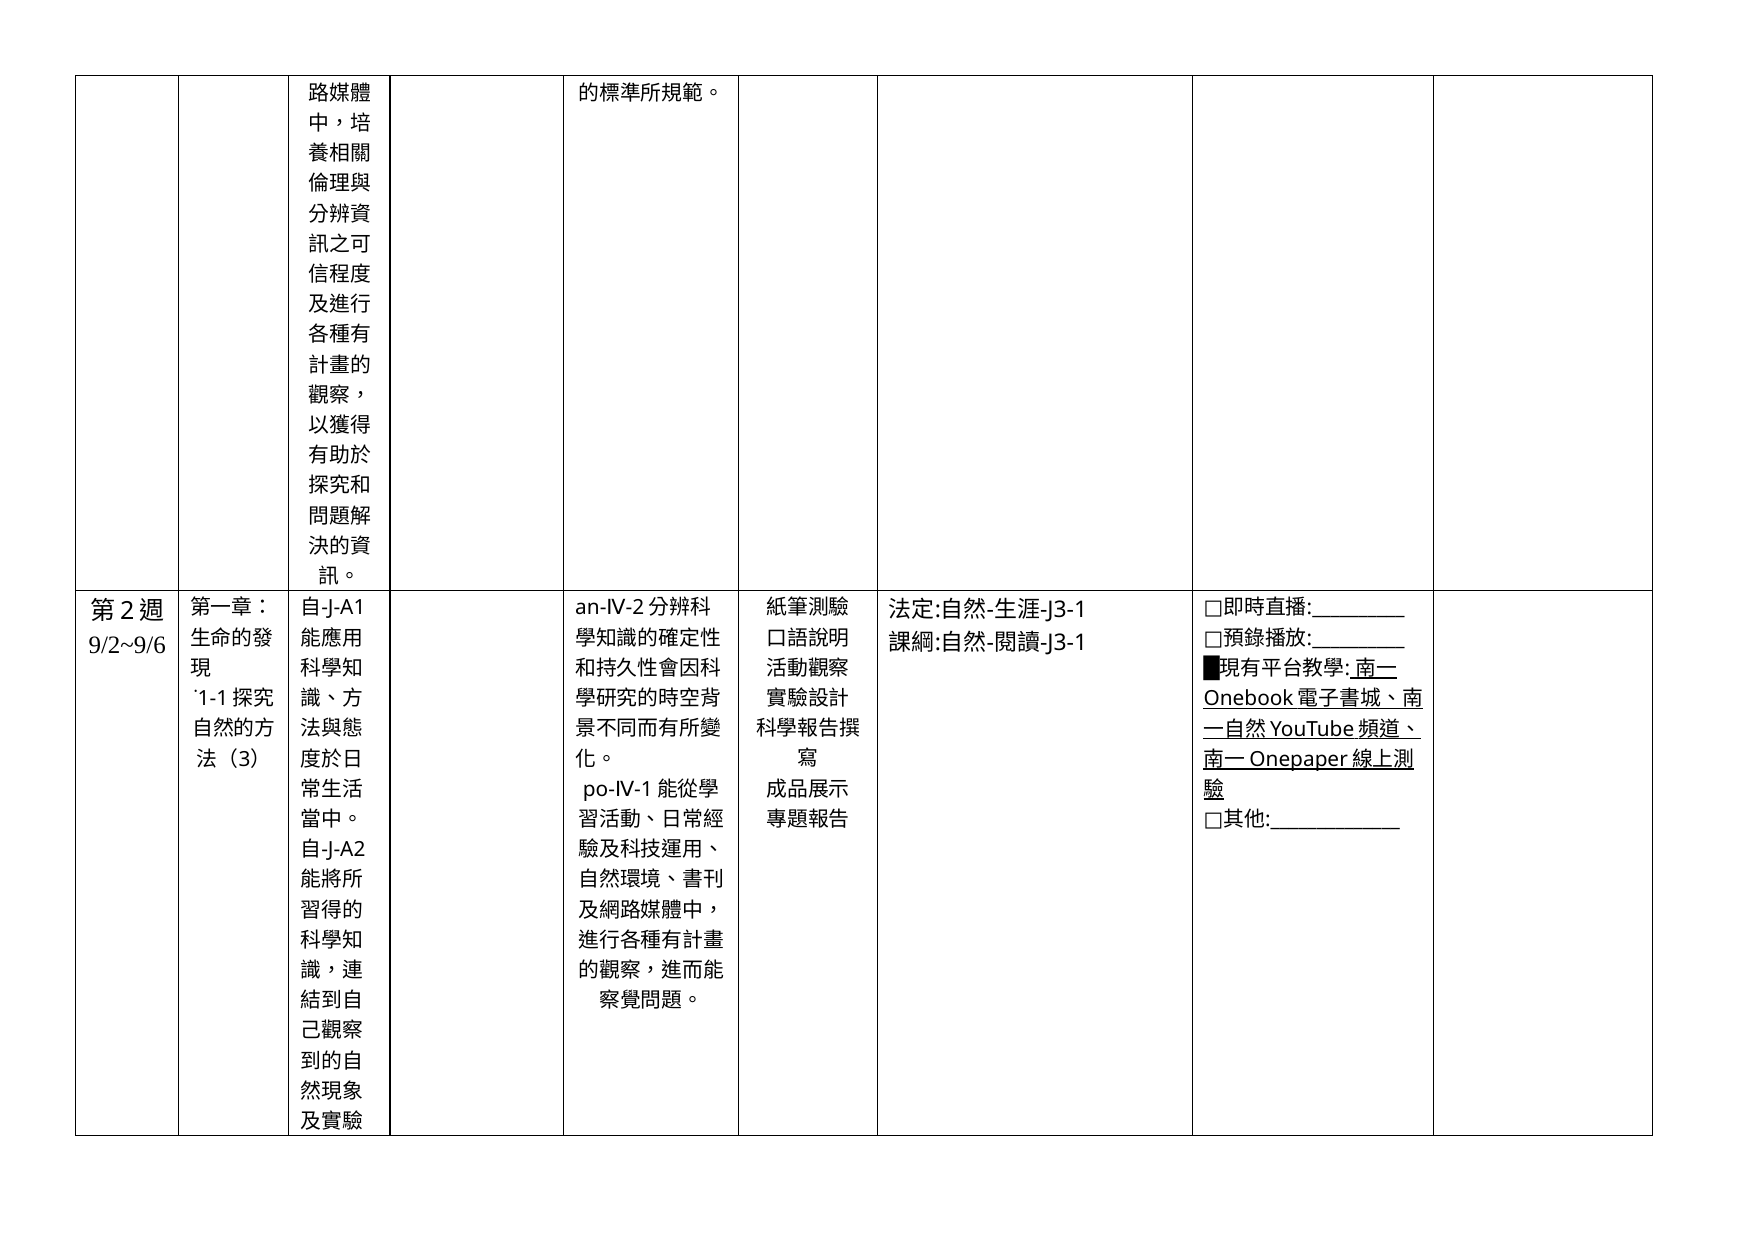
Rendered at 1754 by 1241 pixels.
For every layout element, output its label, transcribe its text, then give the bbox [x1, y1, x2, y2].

table_cell [739, 76, 877, 589]
table_cell [1434, 76, 1652, 589]
table_cell an-Ⅳ-2分辨科學知識的確定性和持久性會因科學研究的時空背景不同而有所變化。 po-Ⅳ-1能從學習活動、日常經驗及科技運用、自然環境、書刊及網路媒體中，進行各種有計畫的觀察，進而能察覺問題。 [564, 591, 738, 1134]
table_cell [391, 591, 563, 1134]
table_cell 的標準所規範。 [564, 76, 738, 589]
table_cell 法定:自然-生涯-J3-1 課綱:自然-閱讀-J3-1 [878, 591, 1192, 1134]
table_cell [1193, 76, 1433, 589]
table_cell [179, 76, 288, 589]
table_cell [878, 76, 1192, 589]
table_cell [1434, 591, 1652, 1134]
table_cell 路媒體中，培養相關倫理與分辨資訊之可信程度及進行各種有計畫的觀察，以獲得有助於探究和問題解決的資訊。 [289, 76, 389, 589]
table_cell □即時直播:__________ □預錄播放:__________ █現有平台教學: 南一Onebook電子書城、南一自然YouTube頻道、南一Onepaper線上測驗 □其他:______________ [1193, 591, 1433, 1134]
table_cell [76, 76, 178, 589]
table_cell 第2週 9/2~9/6 [76, 591, 178, 1134]
table_cell 自-J-A1能應用科學知識、方法與態度於日常生活當中。 自-J-A2能將所習得的科學知識，連結到自己觀察到的自然現象及實驗 [289, 591, 389, 1134]
table_cell 紙筆測驗 口語說明 活動觀察 實驗設計 科學報告撰寫 成品展示 專題報告 [739, 591, 877, 1134]
table_cell 第一章：生命的發現 ˙1-1探究自然的方法（3） [179, 591, 288, 1134]
table_cell [391, 76, 563, 589]
